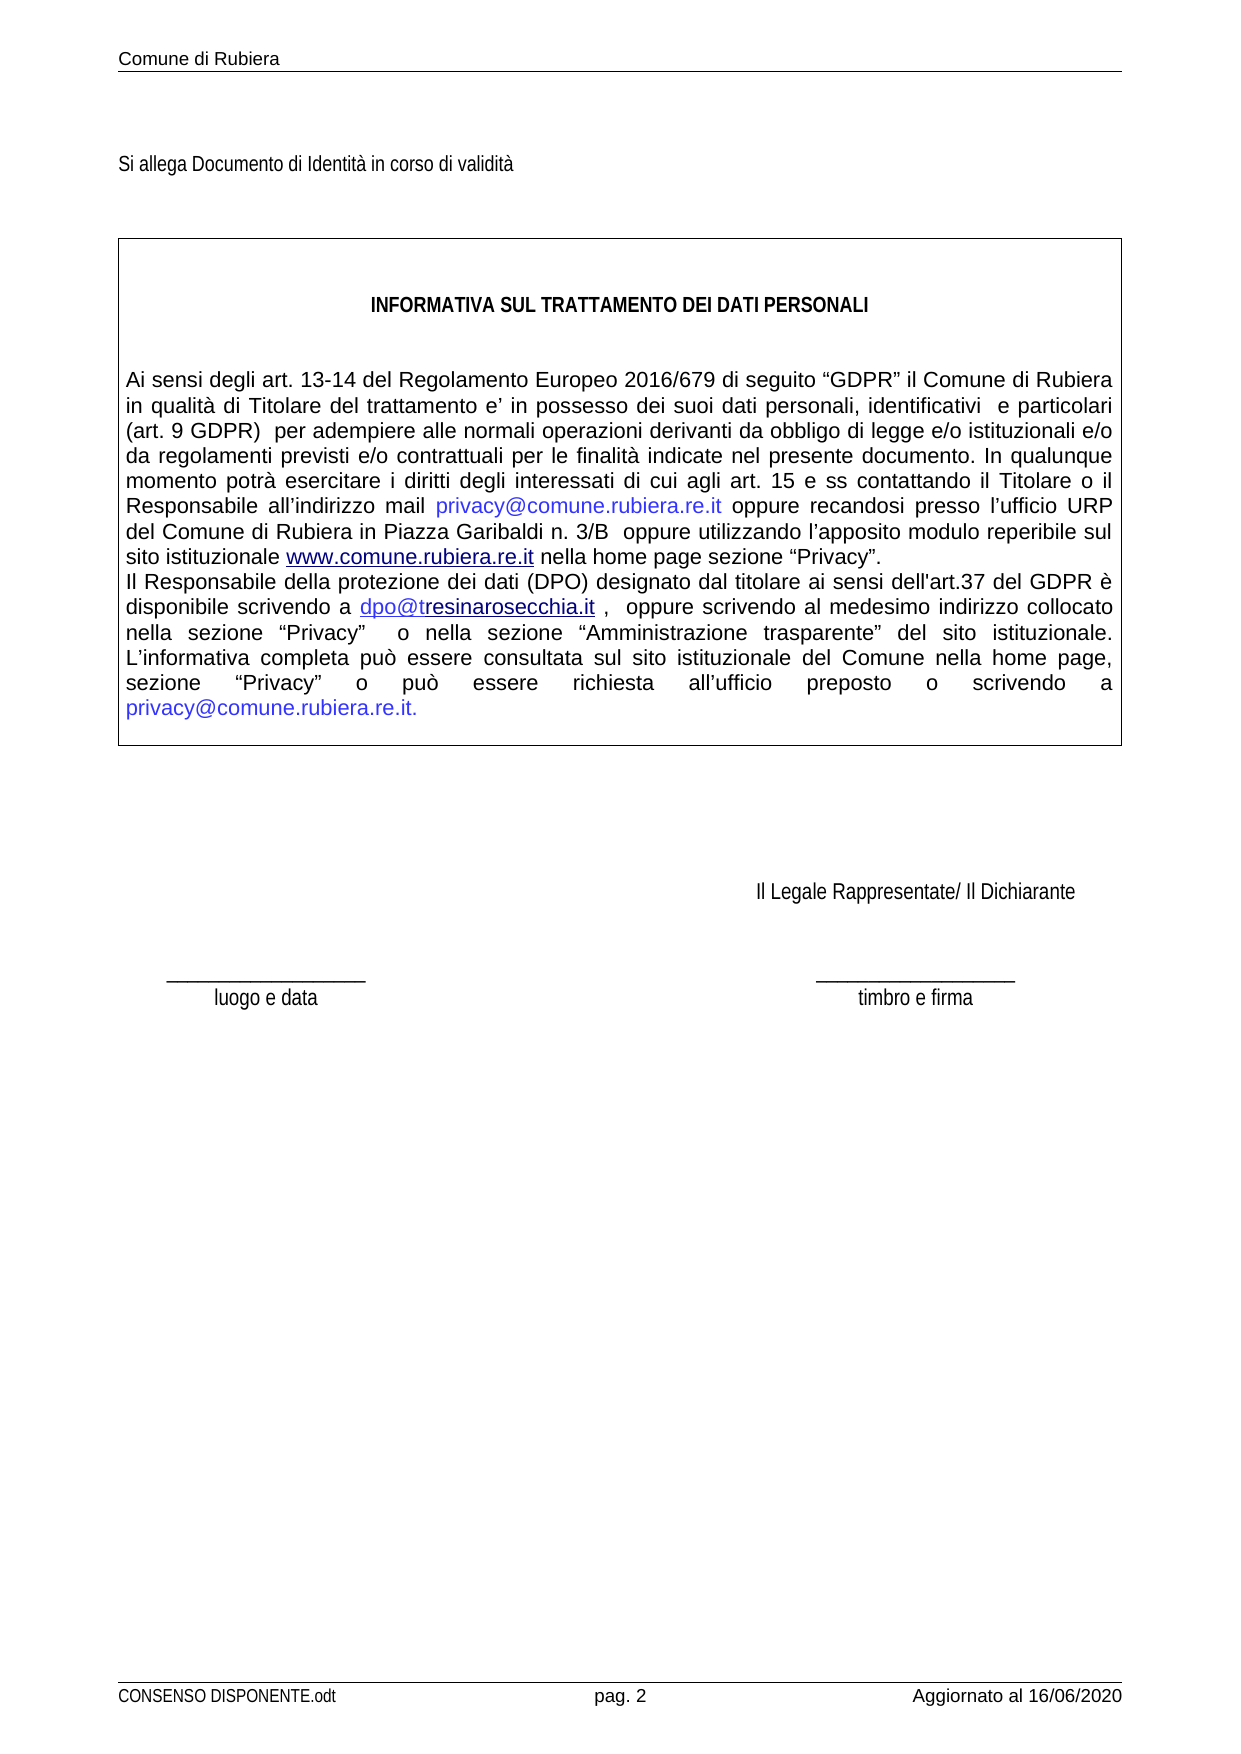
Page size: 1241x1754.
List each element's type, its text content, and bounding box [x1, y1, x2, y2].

text Si allega Documento di Identità in corso di validità [118, 151, 1122, 176]
text luogo e data timbro e firma [118, 983, 1122, 1010]
text ___________________ ___________________ [118, 957, 1122, 983]
text Il Legale Rappresentate/ Il Dichiarante [118, 878, 1122, 904]
table_header INFORMATIVA SUL TRATTAMENTO DEI DATI PERSONALI Ai sensi degli art. 13-14 del Regolamento Europeo 2016/679 di seguito “GDPR” il Comune di Rubiera in qualità di Titolare del trattamento e’ in possesso dei suoi dati personali, identificativi e particolari (art. 9 GDPR) per adempiere alle normali operazioni derivanti da obbligo di legge e/o istituzionali e/o da regolamenti previsti e/o contrattuali per le finalità indicate nel presente documento. In qualunque momento potrà esercitare i diritti degli interessati di cui agli art. 15 e ss contattando il Titolare o il Responsabile all’indirizzo mail privacy@comune.rubiera.re.it oppure recandosi presso l’ufficio URP del Comune di Rubiera in Piazza Garibaldi n. 3/B oppure utilizzando l’apposito modulo reperibile sul sito istituzionale www.comune.rubiera.re.it nella home page sezione “Privacy”. Il Responsabile della protezione dei dati (DPO) designato dal titolare ai sensi dell'art.37 del GDPR è disponibile scrivendo a dpo@tresinarosecchia.it , oppure scrivendo al medesimo indirizzo collocato nella sezione “Privacy” o nella sezione “Amministrazione trasparente” del sito istituzionale. L’informativa completa può essere consultata sul sito istituzionale del Comune nella home page, sezione “Privacy” o può essere richiesta all’ufficio preposto o scrivendo a privacy@comune.rubiera.re.it. [119, 239, 1121, 745]
